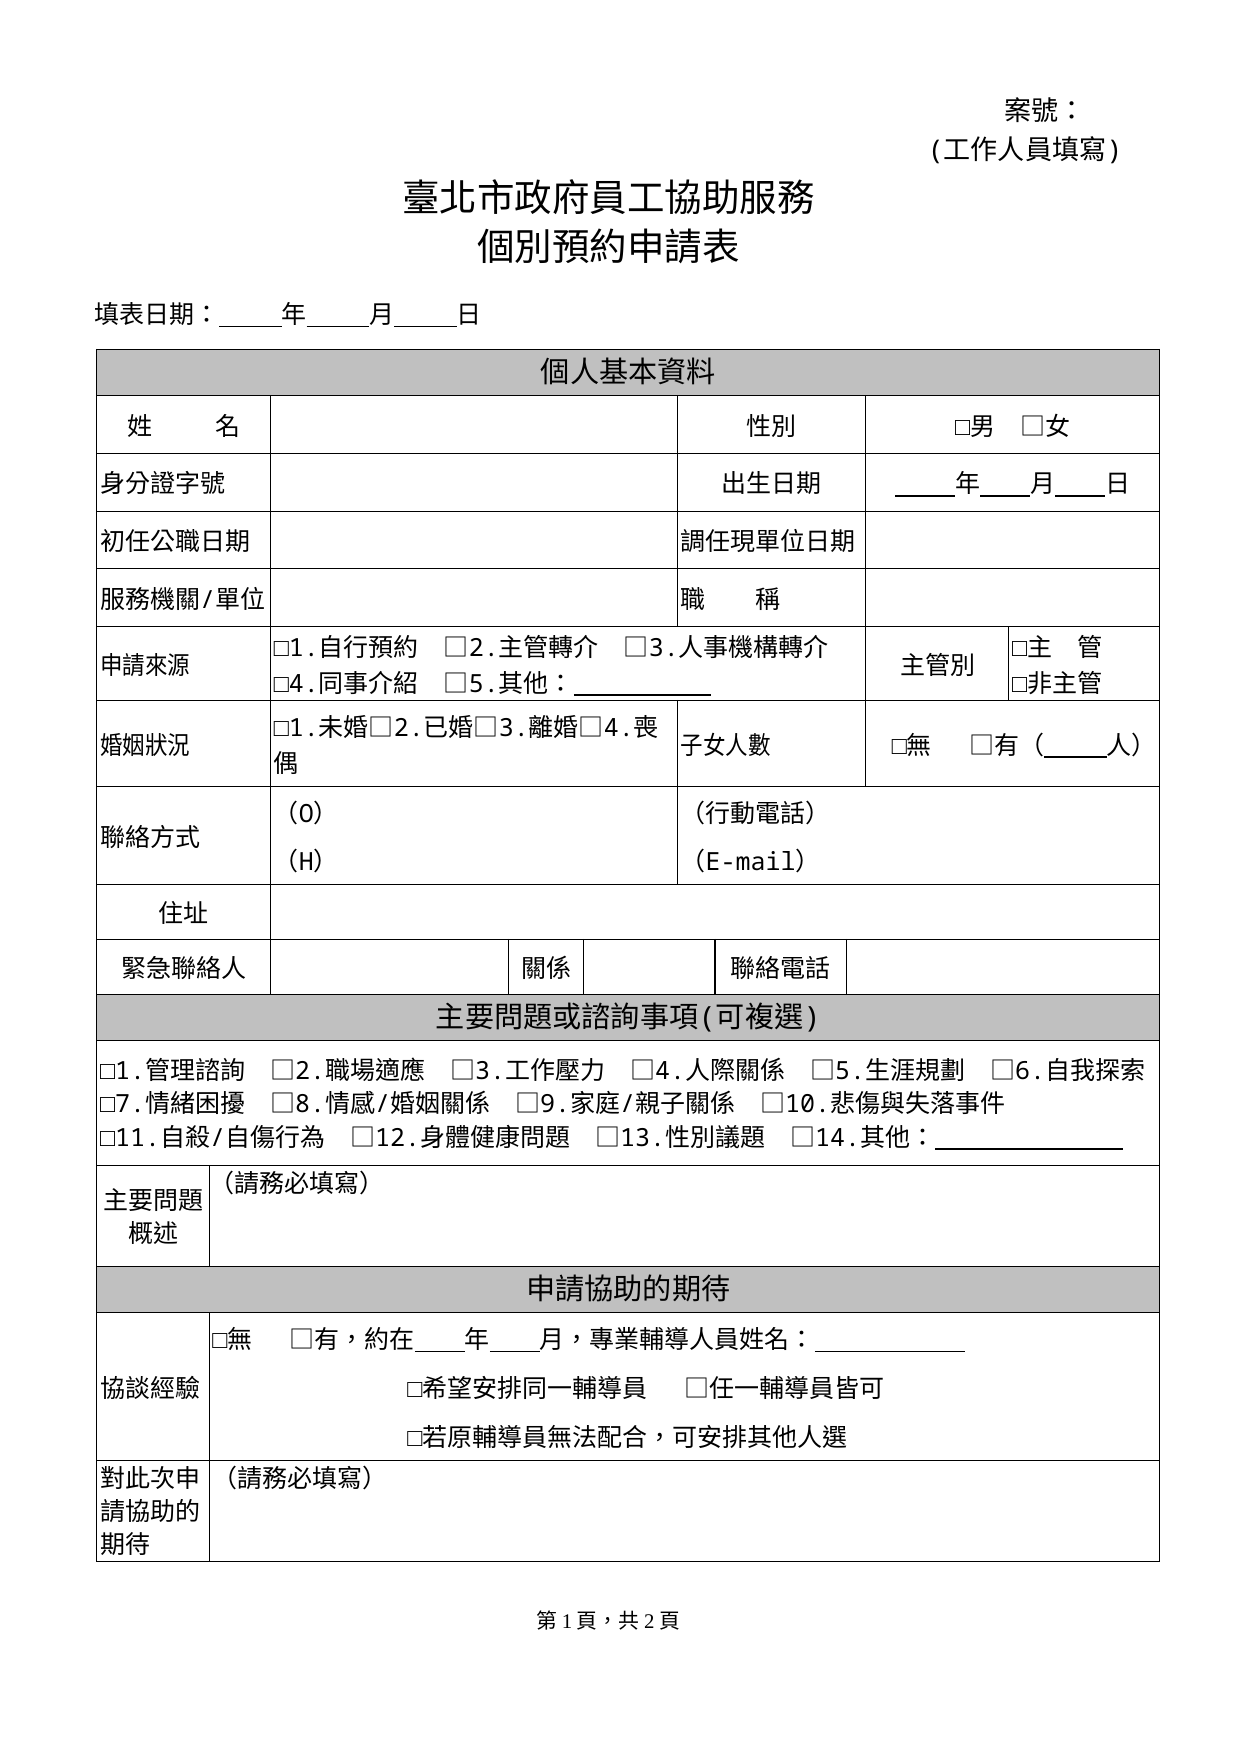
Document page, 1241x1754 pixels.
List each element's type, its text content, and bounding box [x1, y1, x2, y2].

table_cell （行動電話） （E-mail） [678, 787, 1159, 884]
table_cell [847, 940, 1159, 994]
table_cell 年 月 日 [866, 454, 1159, 511]
table_cell 申請協助的期待 [97, 1267, 1159, 1312]
table_cell □主 管 □非主管 [1009, 627, 1159, 700]
table_cell （O） （H） [271, 787, 677, 884]
table_cell [866, 569, 1159, 626]
text 臺北市政府員工協助服務 [94, 167, 1122, 222]
table_cell 婚姻狀況 [97, 701, 270, 786]
table_cell 姓 名 [97, 396, 270, 453]
table_cell 對此次申請協助的期待 [97, 1461, 209, 1561]
table_cell 出生日期 [678, 454, 865, 511]
table_cell （請務必填寫） [210, 1166, 1159, 1266]
text 填表日期： 年 月 日 [94, 294, 1122, 331]
table_cell 子女人數 [678, 701, 865, 786]
table_cell □1.自行預約 □2.主管轉介 □3.人事機構轉介 □4.同事介紹 □5.其他： [271, 627, 865, 700]
table_cell [584, 940, 714, 994]
table_cell □1.未婚□2.已婚□3.離婚□4.喪偶 [271, 701, 677, 786]
table_cell □1.管理諮詢 □2.職場適應 □3.工作壓力 □4.人際關係 □5.生涯規劃 □6.自我探索 □7.情緒困擾 □8.情感/婚姻關係 □9.家庭/親子關係 □10.悲傷與失落事件 □11.自殺/自傷行為 □12.身體健康問題 □13.性別議題 □14.其他： [97, 1041, 1159, 1165]
table_cell 聯絡電話 [716, 940, 846, 994]
table_cell 身分證字號 [97, 454, 270, 511]
table_cell [271, 885, 1159, 939]
table_cell [271, 512, 677, 568]
table_cell 初任公職日期 [97, 512, 270, 568]
table_cell 調任現單位日期 [678, 512, 865, 568]
table_cell 關係 [509, 940, 583, 994]
table_cell 聯絡方式 [97, 787, 270, 884]
table_cell 性別 [678, 396, 865, 453]
table_cell [866, 512, 1159, 568]
table_header 個人基本資料 [97, 350, 1159, 395]
table_cell 申請來源 [97, 627, 270, 700]
table_cell [271, 454, 677, 511]
table_cell □無 □有（ 人） [866, 701, 1159, 786]
table_cell 職 稱 [678, 569, 865, 626]
table_cell 主要問題或諮詢事項(可複選) [97, 995, 1159, 1040]
table_cell [271, 940, 508, 994]
table_cell （請務必填寫） [210, 1461, 1159, 1561]
table_cell 主要問題概述 [97, 1166, 209, 1266]
table_cell 住址 [97, 885, 270, 939]
table_cell □男 □女 [866, 396, 1159, 453]
table_cell 緊急聯絡人 [97, 940, 270, 994]
table_cell □無 □有，約在 年 月，專業輔導人員姓名： □希望安排同一輔導員 □任一輔導員皆可 □若原輔導員無法配合，可安排其他人選 [210, 1313, 1159, 1459]
text 個別預約申請表 [94, 222, 1122, 269]
table_cell 協談經驗 [97, 1313, 209, 1459]
table_cell 服務機關/單位 [97, 569, 270, 626]
table_cell [271, 396, 677, 453]
table_cell 主管別 [866, 627, 1008, 700]
table_cell [271, 569, 677, 626]
